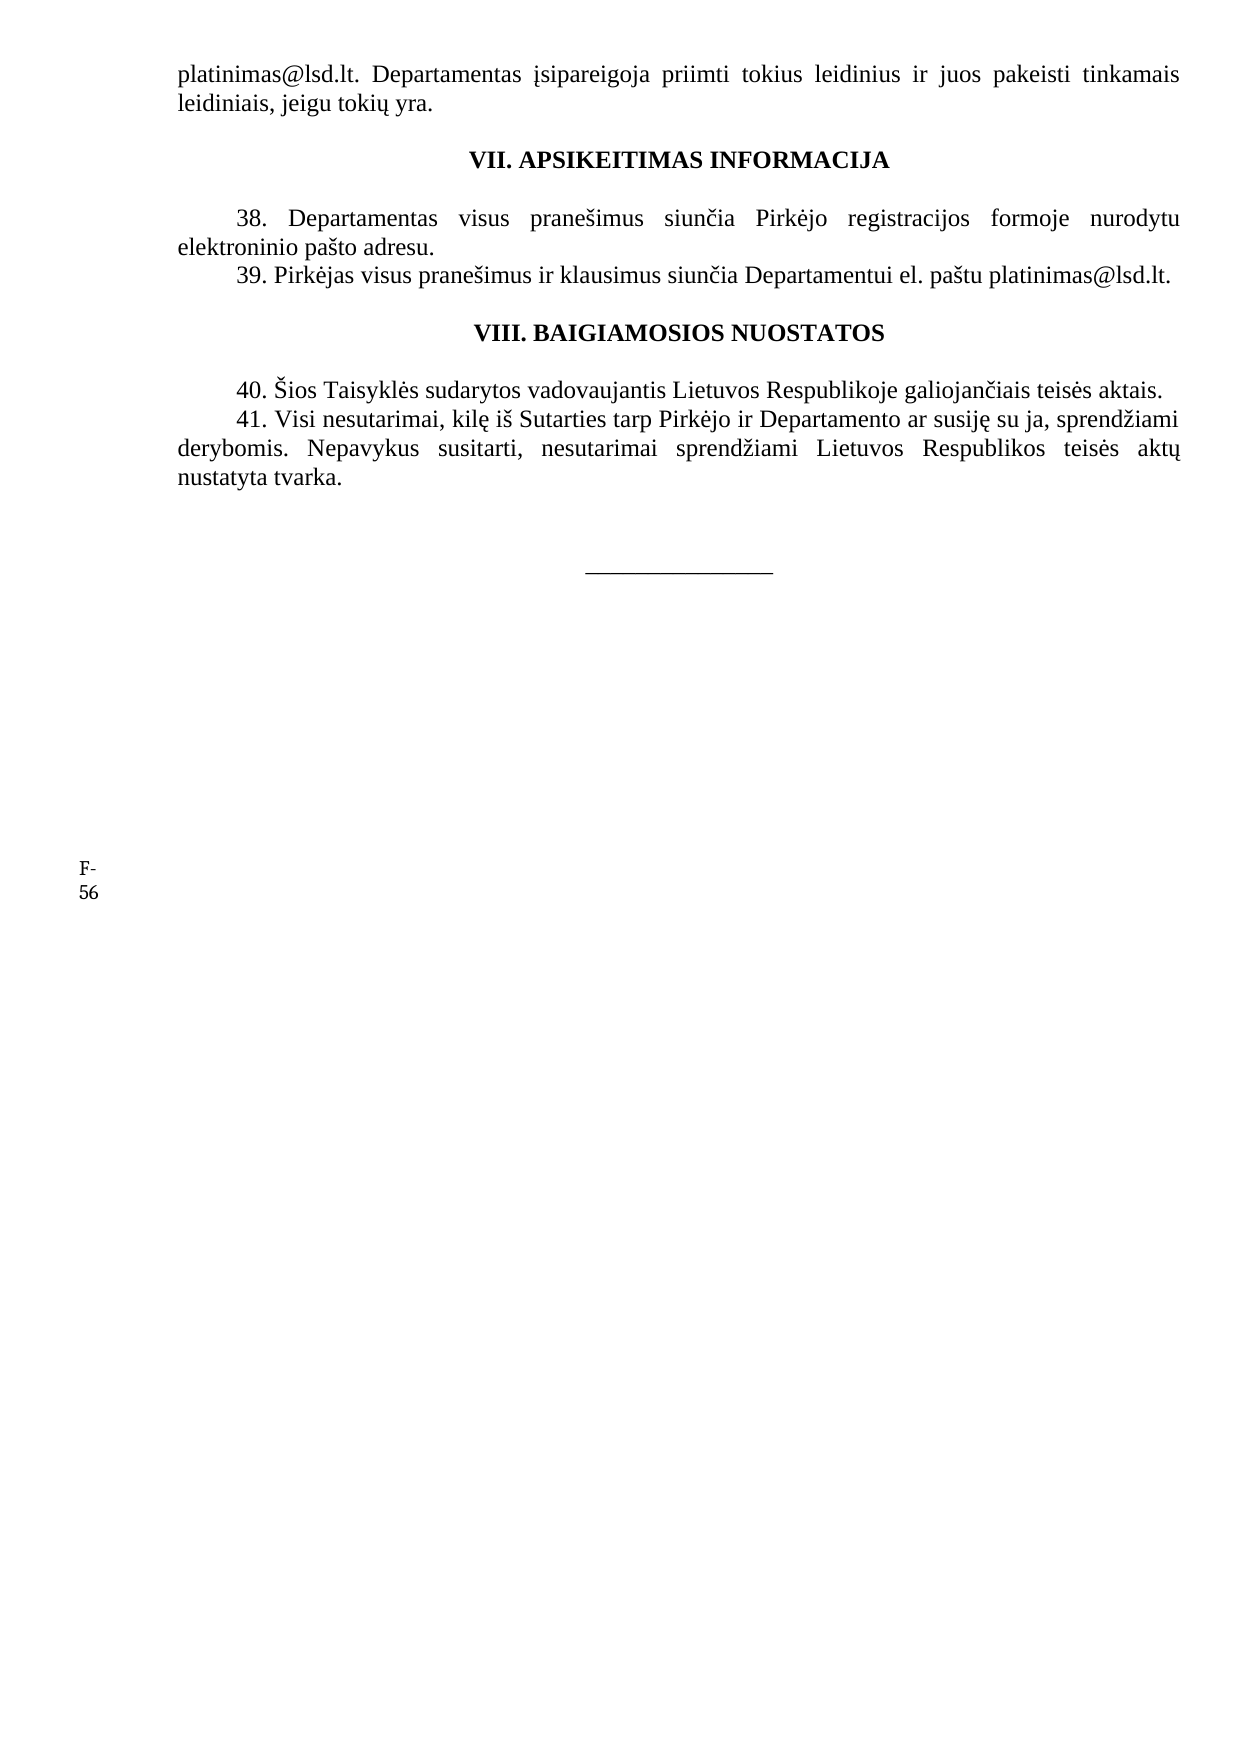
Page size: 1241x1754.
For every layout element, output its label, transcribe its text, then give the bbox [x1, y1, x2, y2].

text 38. Departamentas visus pranešimus siunčia Pirkėjo registracijos formoje nurodytu elektroninio pašto adresu. [177, 203, 1181, 260]
text VII. APSIKEITIMAS INFORMACIJA [177, 145, 1181, 174]
text 39. Pirkėjas visus pranešimus ir klausimus siunčia Departamentui el. paštu platinimas@lsd.lt. [177, 260, 1181, 289]
text 41. Visi nesutarimai, kilę iš Sutarties tarp Pirkėjo ir Departamento ar susiję su ja, sprendžiami derybomis. Nepavykus susitarti, nesutarimai sprendžiami Lietuvos Respublikos teisės aktų nustatyta tvarka. [177, 404, 1181, 490]
text platinimas@lsd.lt. Departamentas įsipareigoja priimti tokius leidinius ir juos pakeisti tinkamais leidiniais, jeigu tokių yra. [177, 59, 1181, 117]
text VIII. Baigiamosios nuostatos [177, 318, 1181, 347]
text 40. Šios Taisyklės sudarytos vadovaujantis Lietuvos Respublikoje galiojančiais teisės aktais. [177, 375, 1181, 404]
text _______________ [177, 548, 1181, 577]
